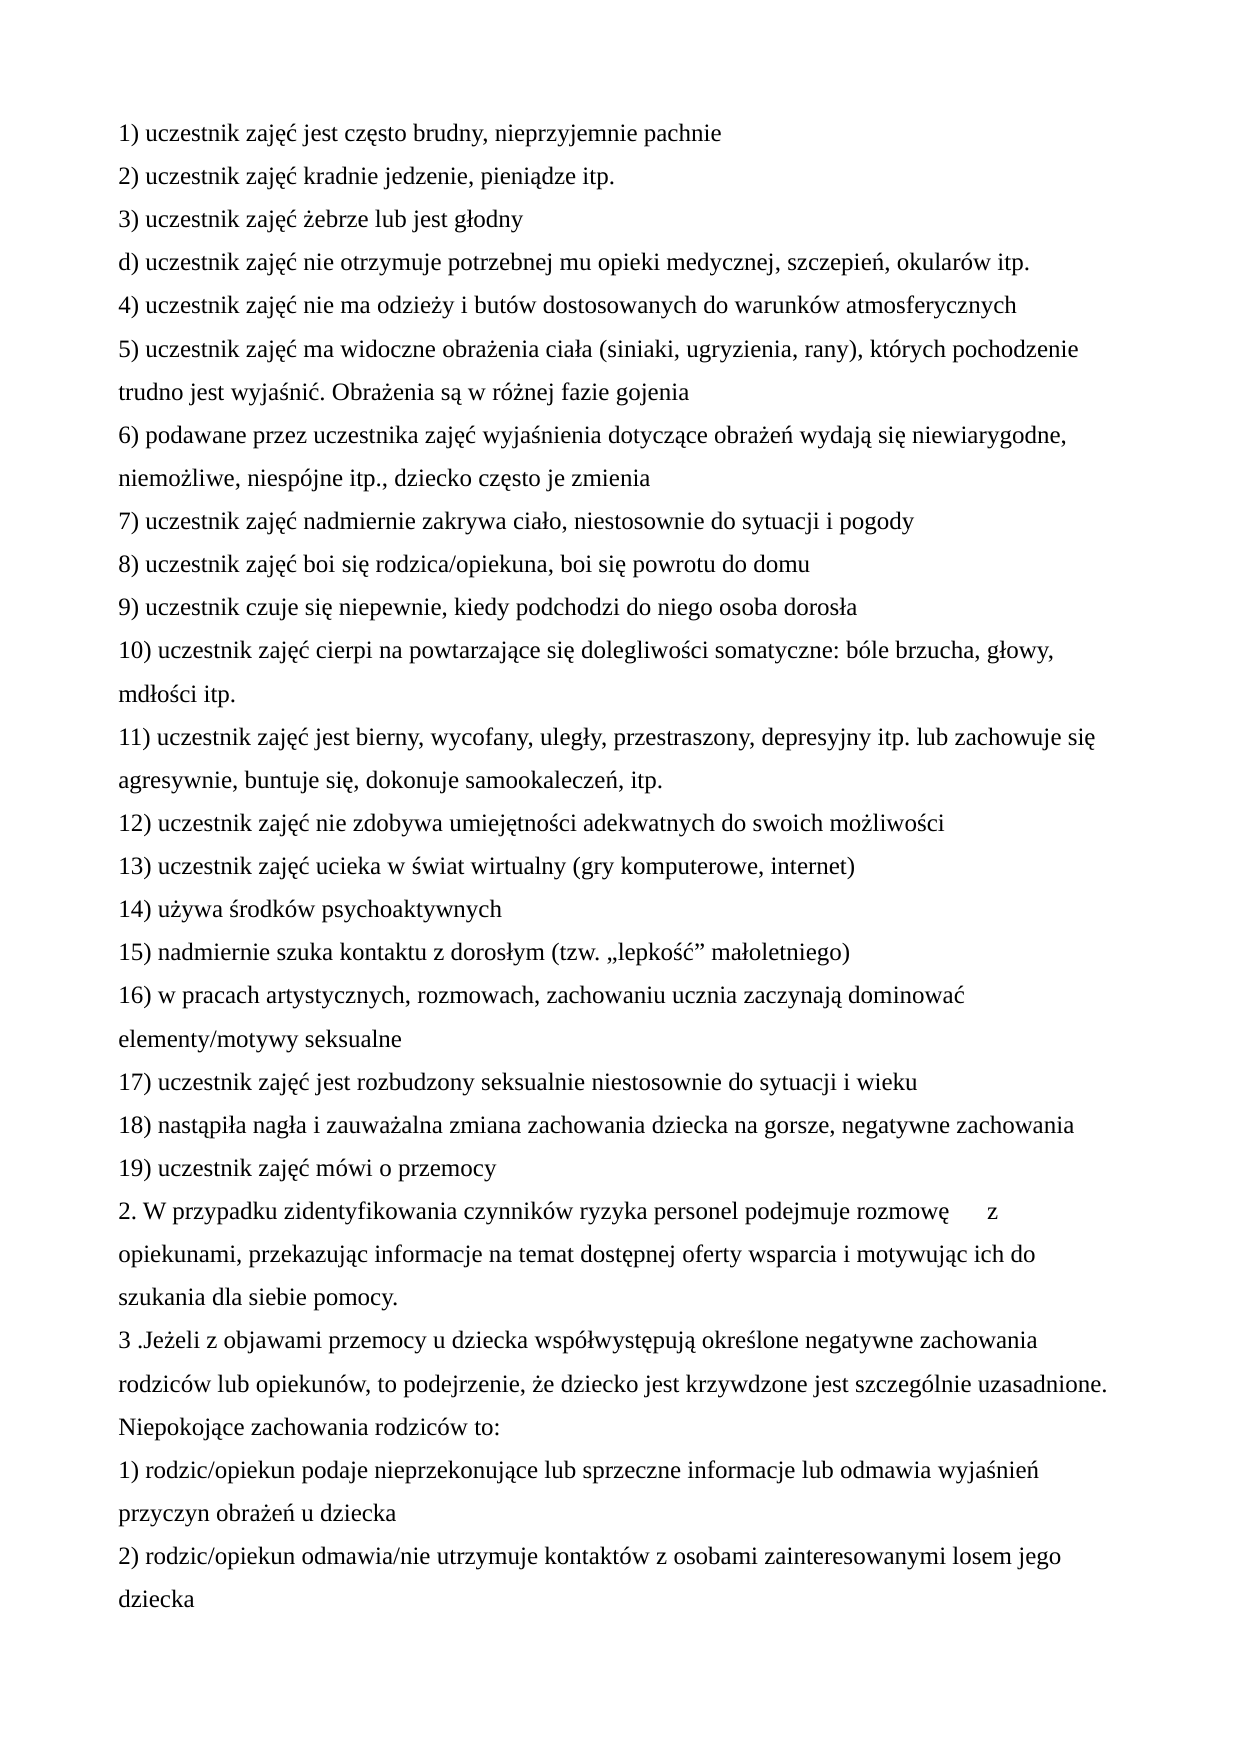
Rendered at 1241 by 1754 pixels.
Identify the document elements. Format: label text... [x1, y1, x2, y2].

text 1) uczestnik zajęć jest często brudny, nieprzyjemnie pachnie [118, 118, 1122, 147]
text 18) nastąpiła nagła i zauważalna zmiana zachowania dziecka na gorsze, negatywne zachowania [118, 1110, 1122, 1139]
text 2. W przypadku zidentyfikowania czynników ryzyka personel podejmuje rozmowę z opiekunami, przekazując informacje na temat dostępnej oferty wsparcia i motywując ich do szukania dla siebie pomocy. [118, 1196, 1122, 1311]
text 2) uczestnik zajęć kradnie jedzenie, pieniądze itp. [118, 161, 1122, 190]
text 3) uczestnik zajęć żebrze lub jest głodny [118, 204, 1122, 233]
text d) uczestnik zajęć nie otrzymuje potrzebnej mu opieki medycznej, szczepień, okularów itp. [118, 247, 1122, 276]
text 16) w pracach artystycznych, rozmowach, zachowaniu ucznia zaczynają dominować elementy/motywy seksualne [118, 981, 1122, 1052]
text 12) uczestnik zajęć nie zdobywa umiejętności adekwatnych do swoich możliwości [118, 808, 1122, 837]
text 13) uczestnik zajęć ucieka w świat wirtualny (gry komputerowe, internet) [118, 851, 1122, 880]
text 14) używa środków psychoaktywnych [118, 894, 1122, 923]
text 11) uczestnik zajęć jest bierny, wycofany, uległy, przestraszony, depresyjny itp. lub zachowuje się agresywnie, buntuje się, dokonuje samookaleczeń, itp. [118, 722, 1122, 794]
text 15) nadmiernie szuka kontaktu z dorosłym (tzw. „lepkość” małoletniego) [118, 937, 1122, 966]
text 5) uczestnik zajęć ma widoczne obrażenia ciała (siniaki, ugryzienia, rany), których pochodzenie trudno jest wyjaśnić. Obrażenia są w różnej fazie gojenia [118, 334, 1122, 406]
text 9) uczestnik czuje się niepewnie, kiedy podchodzi do niego osoba dorosła [118, 592, 1122, 621]
text 17) uczestnik zajęć jest rozbudzony seksualnie niestosownie do sytuacji i wieku [118, 1067, 1122, 1096]
text 3 .Jeżeli z objawami przemocy u dziecka współwystępują określone negatywne zachowania rodziców lub opiekunów, to podejrzenie, że dziecko jest krzywdzone jest szczególnie uzasadnione. Niepokojące zachowania rodziców to: [118, 1326, 1122, 1441]
text 10) uczestnik zajęć cierpi na powtarzające się dolegliwości somatyczne: bóle brzucha, głowy, mdłości itp. [118, 636, 1122, 707]
text 2) rodzic/opiekun odmawia/nie utrzymuje kontaktów z osobami zainteresowanymi losem jego dziecka [118, 1541, 1122, 1613]
text 7) uczestnik zajęć nadmiernie zakrywa ciało, niestosownie do sytuacji i pogody [118, 506, 1122, 535]
text 1) rodzic/opiekun podaje nieprzekonujące lub sprzeczne informacje lub odmawia wyjaśnień przyczyn obrażeń u dziecka [118, 1455, 1122, 1527]
text 4) uczestnik zajęć nie ma odzieży i butów dostosowanych do warunków atmosferycznych [118, 291, 1122, 319]
text 6) podawane przez uczestnika zajęć wyjaśnienia dotyczące obrażeń wydają się niewiarygodne, niemożliwe, niespójne itp., dziecko często je zmienia [118, 420, 1122, 492]
text 8) uczestnik zajęć boi się rodzica/opiekuna, boi się powrotu do domu [118, 549, 1122, 578]
text 19) uczestnik zajęć mówi o przemocy [118, 1153, 1122, 1182]
